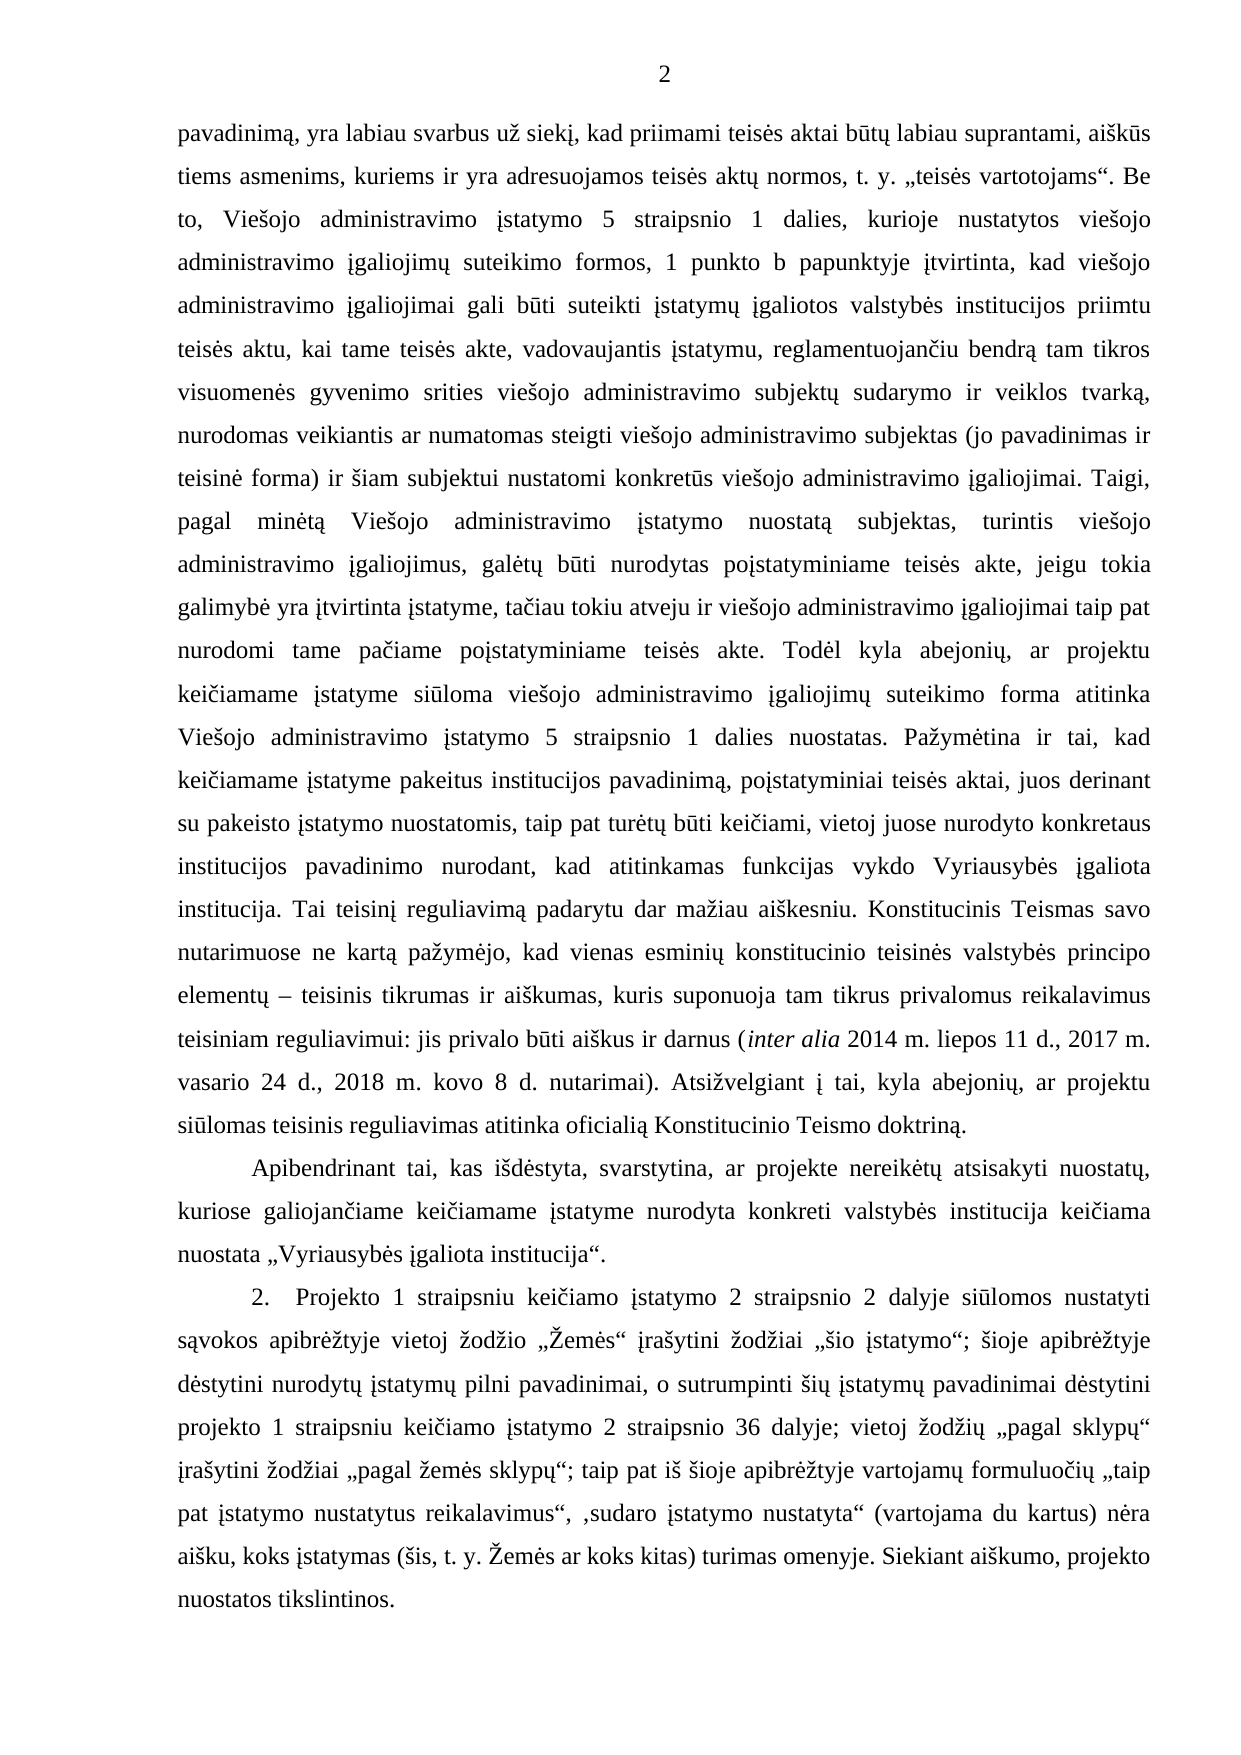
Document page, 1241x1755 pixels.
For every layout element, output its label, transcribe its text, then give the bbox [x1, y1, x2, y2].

list pavadinimą, yra labiau svarbus už siekį, kad priimami teisės aktai būtų labiau suprantami, aiškūs tiems asmenims, kuriems ir yra adresuojamos teisės aktų normos, t. y. „teisės vartotojams“. Be to, Viešojo administravimo įstatymo 5 straipsnio 1 dalies, kurioje nustatytos viešojo administravimo įgaliojimų suteikimo formos, 1 punkto b papunktyje įtvirtinta, kad viešojo administravimo įgaliojimai gali būti suteikti įstatymų įgaliotos valstybės institucijos priimtu teisės aktu, kai tame teisės akte, vadovaujantis įstatymu, reglamentuojančiu bendrą tam tikros visuomenės gyvenimo srities viešojo administravimo subjektų sudarymo ir veiklos tvarką, nurodomas veikiantis ar numatomas steigti viešojo administravimo subjektas (jo pavadinimas ir teisinė forma) ir šiam subjektui nustatomi konkretūs viešojo administravimo įgaliojimai. Taigi, pagal minėtą Viešojo administravimo įstatymo nuostatą subjektas, turintis viešojo administravimo įgaliojimus, galėtų būti nurodytas poįstatyminiame teisės akte, jeigu tokia galimybė yra įtvirtinta įstatyme, tačiau tokiu atveju ir viešojo administravimo įgaliojimai taip pat nurodomi tame pačiame poįstatyminiame teisės akte. Todėl kyla abejonių, ar projektu keičiamame įstatyme siūloma viešojo administravimo įgaliojimų suteikimo forma atitinka Viešojo administravimo įstatymo 5 straipsnio 1 dalies nuostatas. Pažymėtina ir tai, kad keičiamame įstatyme pakeitus institucijos pavadinimą, poįstatyminiai teisės aktai, juos derinant su pakeisto įstatymo nuostatomis, taip pat turėtų būti keičiami, vietoj juose nurodyto konkretaus institucijos pavadinimo nurodant, kad atitinkamas funkcijas vykdo Vyriausybės įgaliota institucija. Tai teisinį reguliavimą padarytu dar mažiau aiškesniu. Konstitucinis Teismas savo nutarimuose ne kartą pažymėjo, kad vienas esminių konstitucinio teisinės valstybės principo elementų – teisinis tikrumas ir aiškumas, kuris suponuoja tam tikrus privalomus reikalavimus teisiniam reguliavimui: jis privalo būti aiškus ir darnus (inter alia 2014 m. liepos 11 d., 2017 m. vasario 24 d., 2018 m. kovo 8 d. nutarimai). Atsižvelgiant į tai, kyla abejonių, ar projektu siūlomas teisinis reguliavimas atitinka oficialią Konstitucinio Teismo doktriną. [177, 118, 1152, 1139]
list Projekto 1 straipsniu keičiamo įstatymo 2 straipsnio 2 dalyje siūlomos nustatyti sąvokos apibrėžtyje vietoj žodžio „Žemės“ įrašytini žodžiai „šio įstatymo“; šioje apibrėžtyje dėstytini nurodytų įstatymų pilni pavadinimai, o sutrumpinti šių įstatymų pavadinimai dėstytini projekto 1 straipsniu keičiamo įstatymo 2 straipsnio 36 dalyje; vietoj žodžių „pagal sklypų“ įrašytini žodžiai „pagal žemės sklypų“; taip pat iš šioje apibrėžtyje vartojamų formuluočių „taip pat įstatymo nustatytus reikalavimus“, ‚sudaro įstatymo nustatyta“ (vartojama du kartus) nėra aišku, koks įstatymas (šis, t. y. Žemės ar koks kitas) turimas omenyje. Siekiant aiškumo, projekto nuostatos tikslintinos. [177, 1282, 1152, 1613]
text Apibendrinant tai, kas išdėstyta, svarstytina, ar projekte nereikėtų atsisakyti nuostatų, kuriose galiojančiame keičiamame įstatyme nurodyta konkreti valstybės institucija keičiama nuostata „Vyriausybės įgaliota institucija“. [177, 1153, 1152, 1268]
